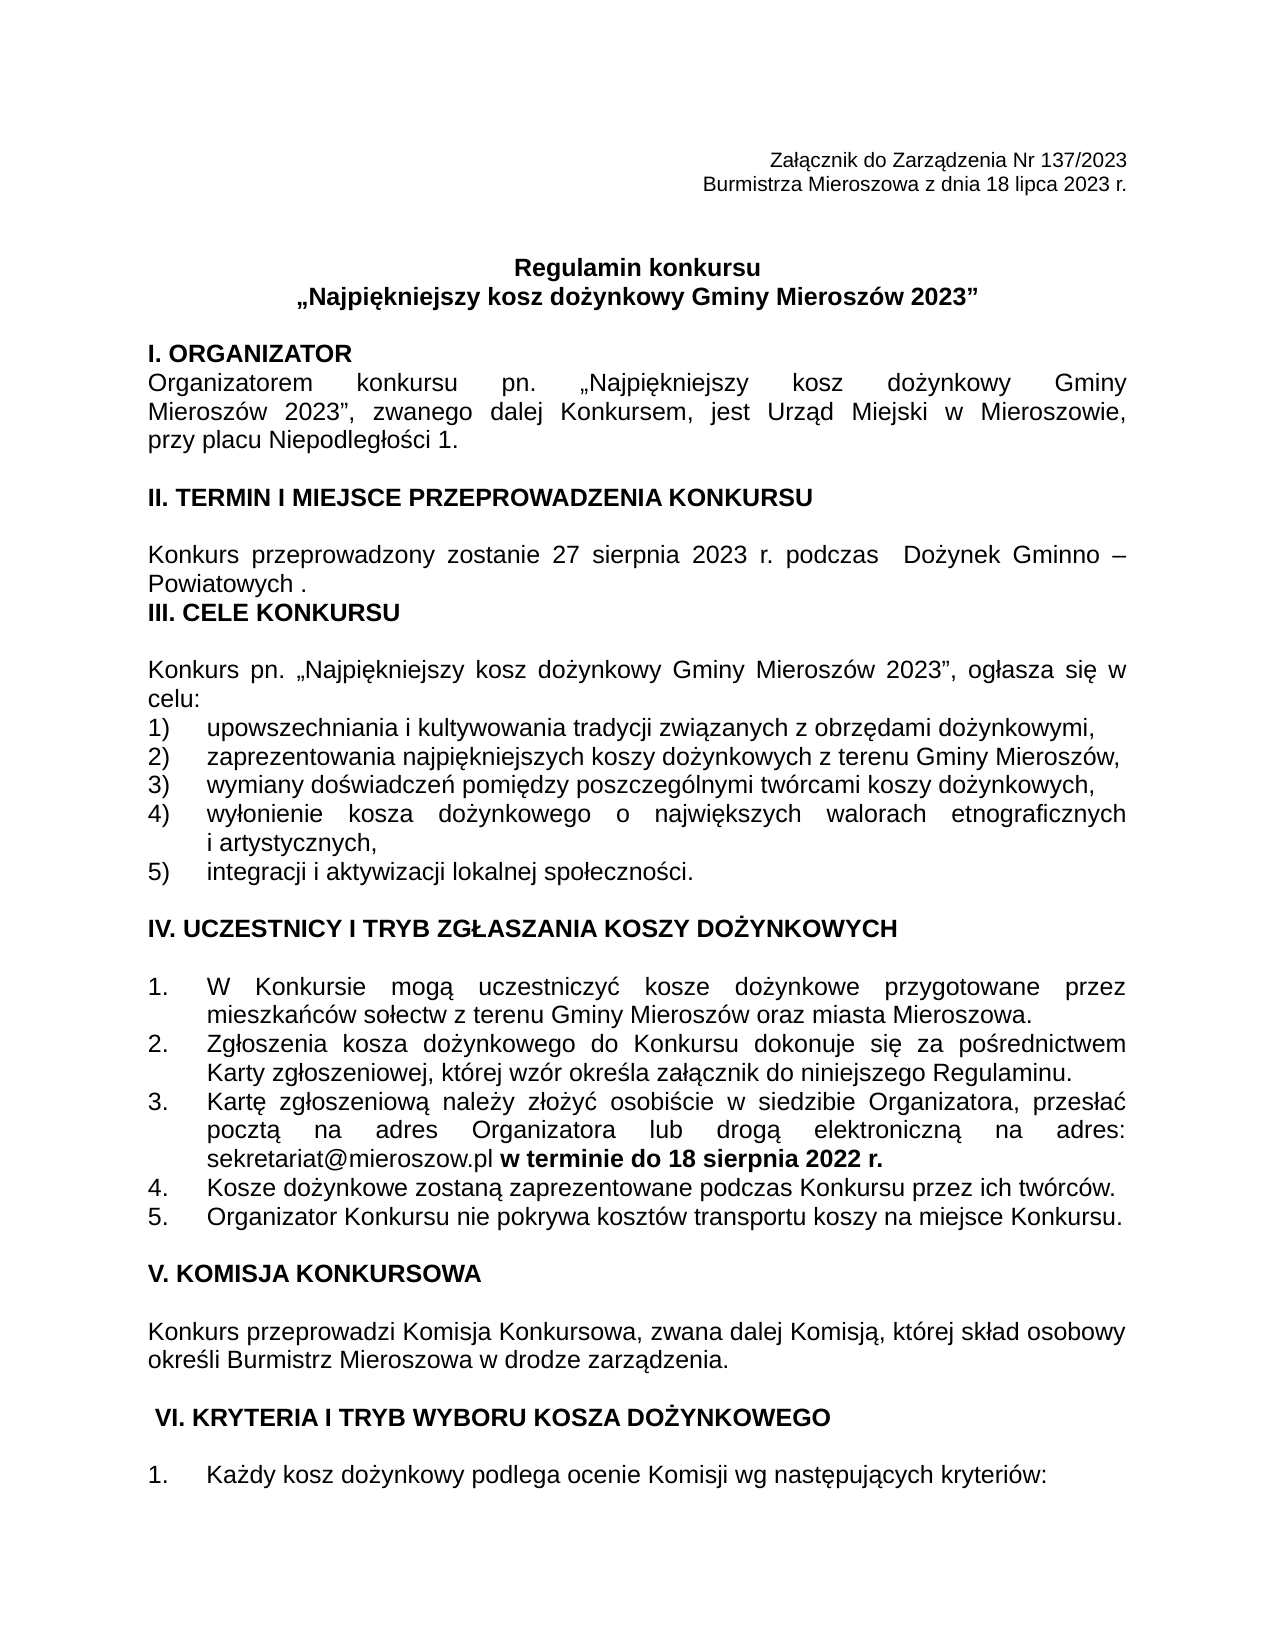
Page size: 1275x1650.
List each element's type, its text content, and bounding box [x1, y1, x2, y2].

list zaprezentowania najpiękniejszych koszy dożynkowych z terenu Gminy Mieroszów, [148, 742, 1127, 771]
text III. CELE KONKURSU [148, 598, 1127, 627]
text IV. UCZESTNICY I TRYB ZGŁASZANIA KOSZY DOŻYNKOWYCH [148, 914, 1127, 943]
text Konkurs przeprowadzi Komisja Konkursowa, zwana dalej Komisją, której skład osobowy określi Burmistrz Mieroszowa w drodze zarządzenia. [148, 1317, 1127, 1374]
text V. KOMISJA KONKURSOWA [148, 1259, 1127, 1288]
text Regulamin konkursu [148, 253, 1127, 282]
text „Najpiękniejszy kosz dożynkowy Gminy Mieroszów 2023” [148, 282, 1127, 311]
list W Konkursie mogą uczestniczyć kosze dożynkowe przygotowane przez mieszkańców sołectw z terenu Gminy Mieroszów oraz miasta Mieroszowa. [148, 972, 1127, 1029]
text II. TERMIN I MIEJSCE PRZEPROWADZENIA KONKURSU [148, 483, 1127, 512]
list Zgłoszenia kosza dożynkowego do Konkursu dokonuje się za pośrednictwem Karty zgłoszeniowej, której wzór określa załącznik do niniejszego Regulaminu. [148, 1029, 1127, 1087]
text Załącznik do Zarządzenia Nr 137/2023 [148, 148, 1127, 172]
text Burmistrza Mieroszowa z dnia 18 lipca 2023 r. [148, 172, 1127, 196]
text VI. KRYTERIA I TRYB WYBORU KOSZA DOŻYNKOWEGO [148, 1403, 1127, 1432]
list Kosze dożynkowe zostaną zaprezentowane podczas Konkursu przez ich twórców. [148, 1173, 1127, 1202]
list Kartę zgłoszeniową należy złożyć osobiście w siedzibie Organizatora, przesłać pocztą na adres Organizatora lub drogą elektroniczną na adres: sekretariat@mieroszow.pl w terminie do 18 sierpnia 2022 r. [148, 1087, 1127, 1173]
text I. ORGANIZATOR [148, 339, 1127, 368]
text Konkurs przeprowadzony zostanie 27 sierpnia 2023 r. podczas Dożynek Gminno – Powiatowych . [148, 541, 1127, 598]
text Konkurs pn. „Najpiękniejszy kosz dożynkowy Gminy Mieroszów 2023”, ogłasza się w celu: [148, 656, 1127, 713]
list wymiany doświadczeń pomiędzy poszczególnymi twórcami koszy dożynkowych, [148, 771, 1127, 799]
list integracji i aktywizacji lokalnej społeczności. [148, 857, 1127, 886]
list Organizator Konkursu nie pokrywa kosztów transportu koszy na miejsce Konkursu. [148, 1202, 1127, 1231]
list wyłonienie kosza dożynkowego o największych walorach etnograficznych i artystycznych, [148, 799, 1127, 857]
text Organizatorem konkursu pn. „Najpiękniejszy kosz dożynkowy Gminy Mieroszów 2023”, zwanego dalej Konkursem, jest Urząd Miejski w Mieroszowie, przy placu Niepodległości 1. [148, 368, 1127, 454]
list Każdy kosz dożynkowy podlega ocenie Komisji wg następujących kryteriów: [148, 1461, 1127, 1489]
list upowszechniania i kultywowania tradycji związanych z obrzędami dożynkowymi, [148, 713, 1127, 742]
